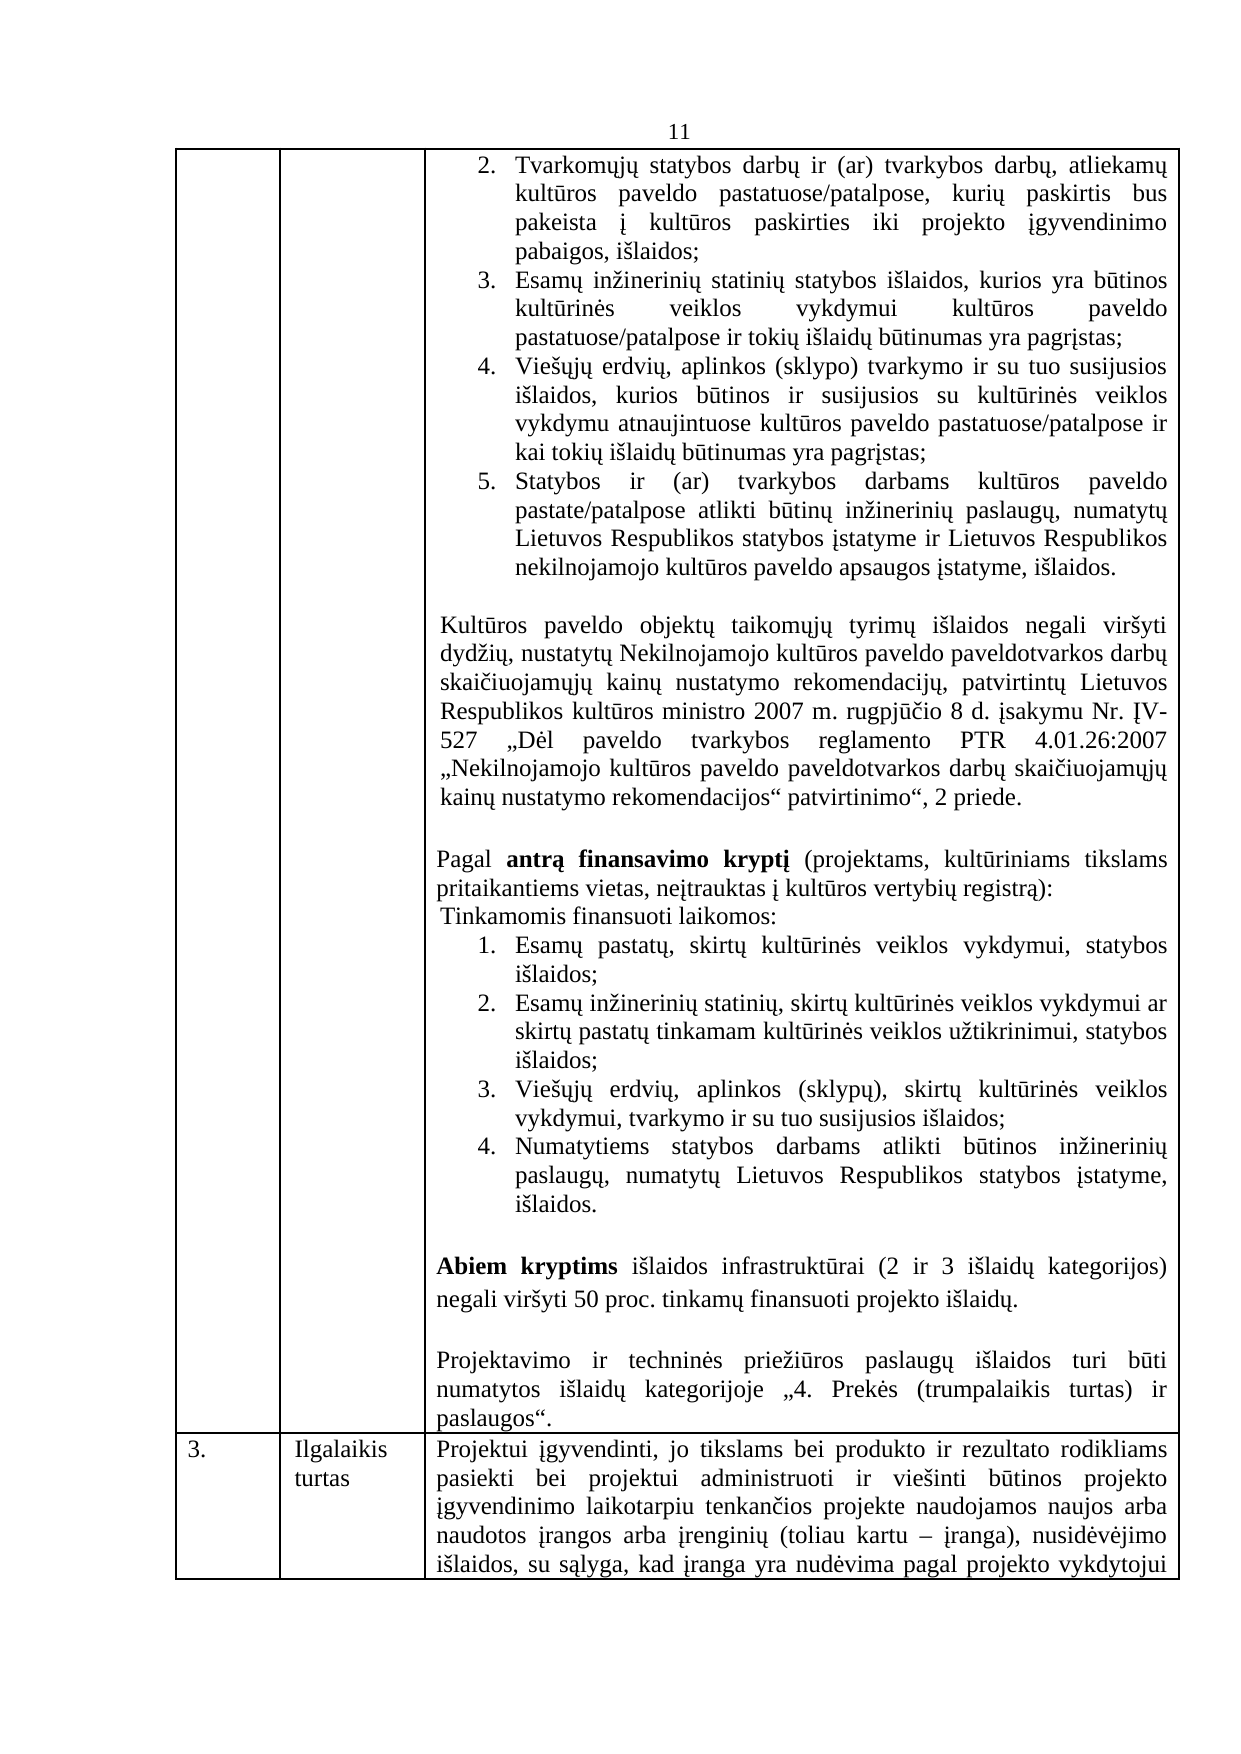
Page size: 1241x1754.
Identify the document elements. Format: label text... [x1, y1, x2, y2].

table_cell Projektui įgyvendinti, jo tikslams bei produkto ir rezultato rodikliams pasiekti bei projektui administruoti ir viešinti būtinos projekto įgyvendinimo laikotarpiu tenkančios projekte naudojamos naujos arba naudotos įrangos arba įrenginių (toliau kartu – įranga), nusidėvėjimo išlaidos, su sąlyga, kad įranga yra nudėvima pagal projekto vykdytojui [426, 1434, 1178, 1578]
table_cell Ilgalaikis turtas [281, 1434, 424, 1578]
table_cell 3. [177, 1434, 279, 1578]
table_cell Ranga (statyba, rekonstravimas, remontas ir kiti darbai) [281, 150, 424, 1432]
table_cell Pagal pirmą finansavimo kryptį (projektams, atkuriantiems ir kultūriniams tikslams pritaikantiems nekilnojamąjį kultūros paveldą iš kultūros vertybių registro): Tinkamomis finansuoti laikomos: 1. Kultūros paveldo pastatų/patalpų ir (ar) inžinerinių statinių tvarkomųjų statybos darbų ir (ar) tvarkybos darbų išlaidos; 2. Tvarkomųjų statybos darbų ir (ar) tvarkybos darbų, atliekamų kultūros paveldo pastatuose/patalpose, kurių paskirtis bus pakeista į kultūros paskirties iki projekto įgyvendinimo pabaigos, išlaidos; 3. Esamų inžinerinių statinių statybos išlaidos, kurios yra būtinos kultūrinės veiklos vykdymui kultūros paveldo pastatuose/patalpose ir tokių išlaidų būtinumas yra pagrįstas; 4. Viešųjų erdvių, aplinkos (sklypo) tvarkymo ir su tuo susijusios išlaidos, kurios būtinos ir susijusios su kultūrinės veiklos vykdymu atnaujintuose kultūros paveldo pastatuose/patalpose ir kai tokių išlaidų būtinumas yra pagrįstas; 5. Statybos ir (ar) tvarkybos darbams kultūros paveldo pastate/patalpose atlikti būtinų inžinerinių paslaugų, numatytų Lietuvos Respublikos statybos įstatyme ir Lietuvos Respublikos nekilnojamojo kultūros paveldo apsaugos įstatyme, išlaidos. Kultūros paveldo objektų taikomųjų tyrimų išlaidos negali viršyti dydžių, nustatytų Nekilnojamojo kultūros paveldo paveldotvarkos darbų skaičiuojamųjų kainų nustatymo rekomendacijų, patvirtintų Lietuvos Respublikos kultūros ministro 2007 m. rugpjūčio 8 d. įsakymu Nr. ĮV-527 „Dėl paveldo tvarkybos reglamento PTR 4.01.26:2007 „Nekilnojamojo kultūros paveldo paveldotvarkos darbų skaičiuojamųjų kainų nustatymo rekomendacijos“ patvirtinimo“, 2 priede. Pagal antrą finansavimo kryptį (projektams, kultūriniams tikslams pritaikantiems vietas, neįtrauktas į kultūros vertybių registrą): Tinkamomis finansuoti laikomos: 1. Esamų pastatų, skirtų kultūrinės veiklos vykdymui, statybos išlaidos; 2. Esamų inžinerinių statinių, skirtų kultūrinės veiklos vykdymui ar skirtų pastatų tinkamam kultūrinės veiklos užtikrinimui, statybos išlaidos; 3. Viešųjų erdvių, aplinkos (sklypų), skirtų kultūrinės veiklos vykdymui, tvarkymo ir su tuo susijusios išlaidos; 4. Numatytiems statybos darbams atlikti būtinos inžinerinių paslaugų, numatytų Lietuvos Respublikos statybos įstatyme, išlaidos. Abiem kryptims išlaidos infrastruktūrai (2 ir 3 išlaidų kategorijos) negali viršyti 50 proc. tinkamų finansuoti projekto išlaidų. Projektavimo ir techninės priežiūros paslaugų išlaidos turi būti numatytos išlaidų kategorijoje „4. Prekės (trumpalaikis turtas) ir paslaugos“. [426, 150, 1178, 1432]
table_cell [177, 150, 279, 1432]
